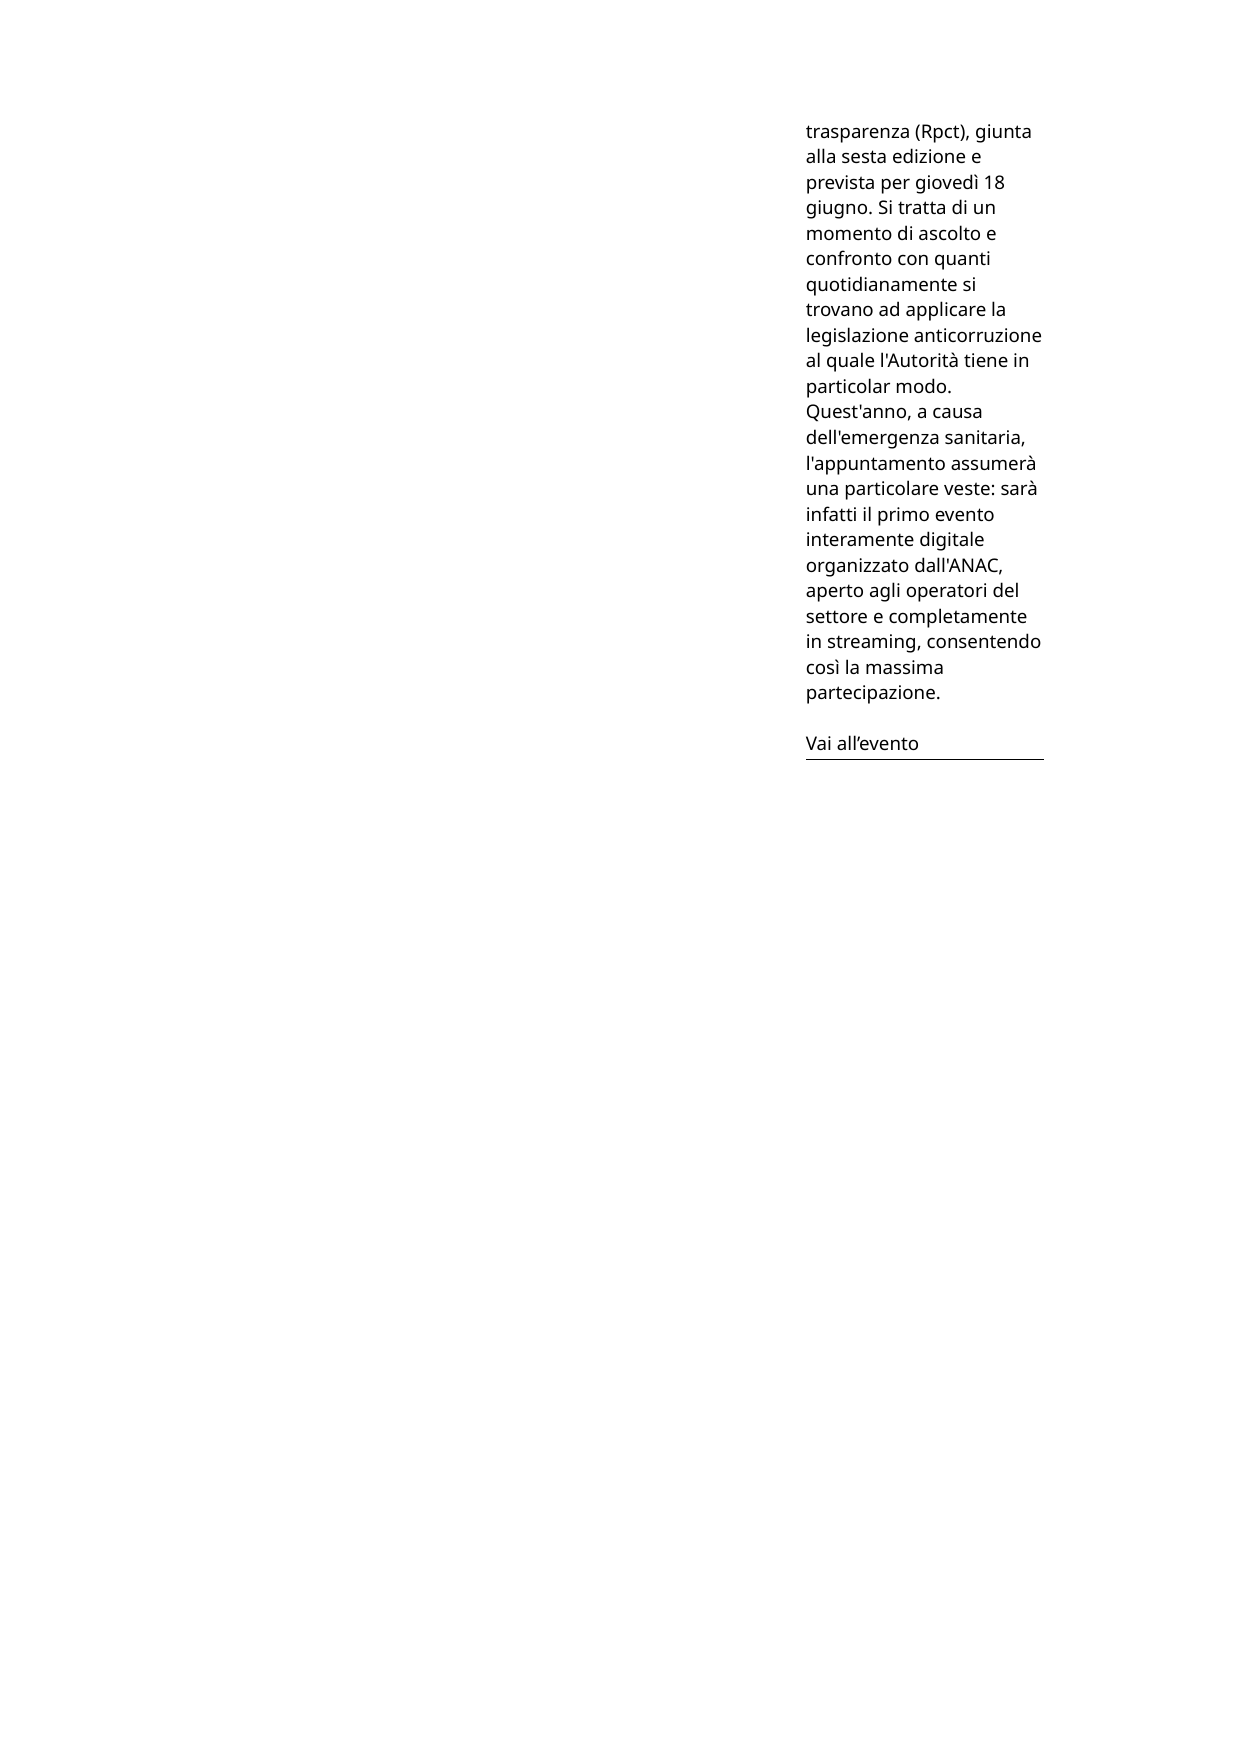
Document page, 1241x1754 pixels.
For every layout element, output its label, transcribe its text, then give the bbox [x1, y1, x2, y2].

text trasparenza (Rpct), giunta alla sesta edizione e prevista per giovedì 18 giugno. Si tratta di un momento di ascolto e confronto con quanti quotidianamente si trovano ad applicare la legislazione anticorruzione al quale l'Autorità tiene in particolar modo. Quest'anno, a causa dell'emergenza sanitaria, l'appuntamento assumerà una particolare veste: sarà infatti il primo evento interamente digitale organizzato dall'ANAC, aperto agli operatori del settore e completamente in streaming, consentendo così la massima partecipazione. Vai all’evento [806, 118, 1044, 759]
